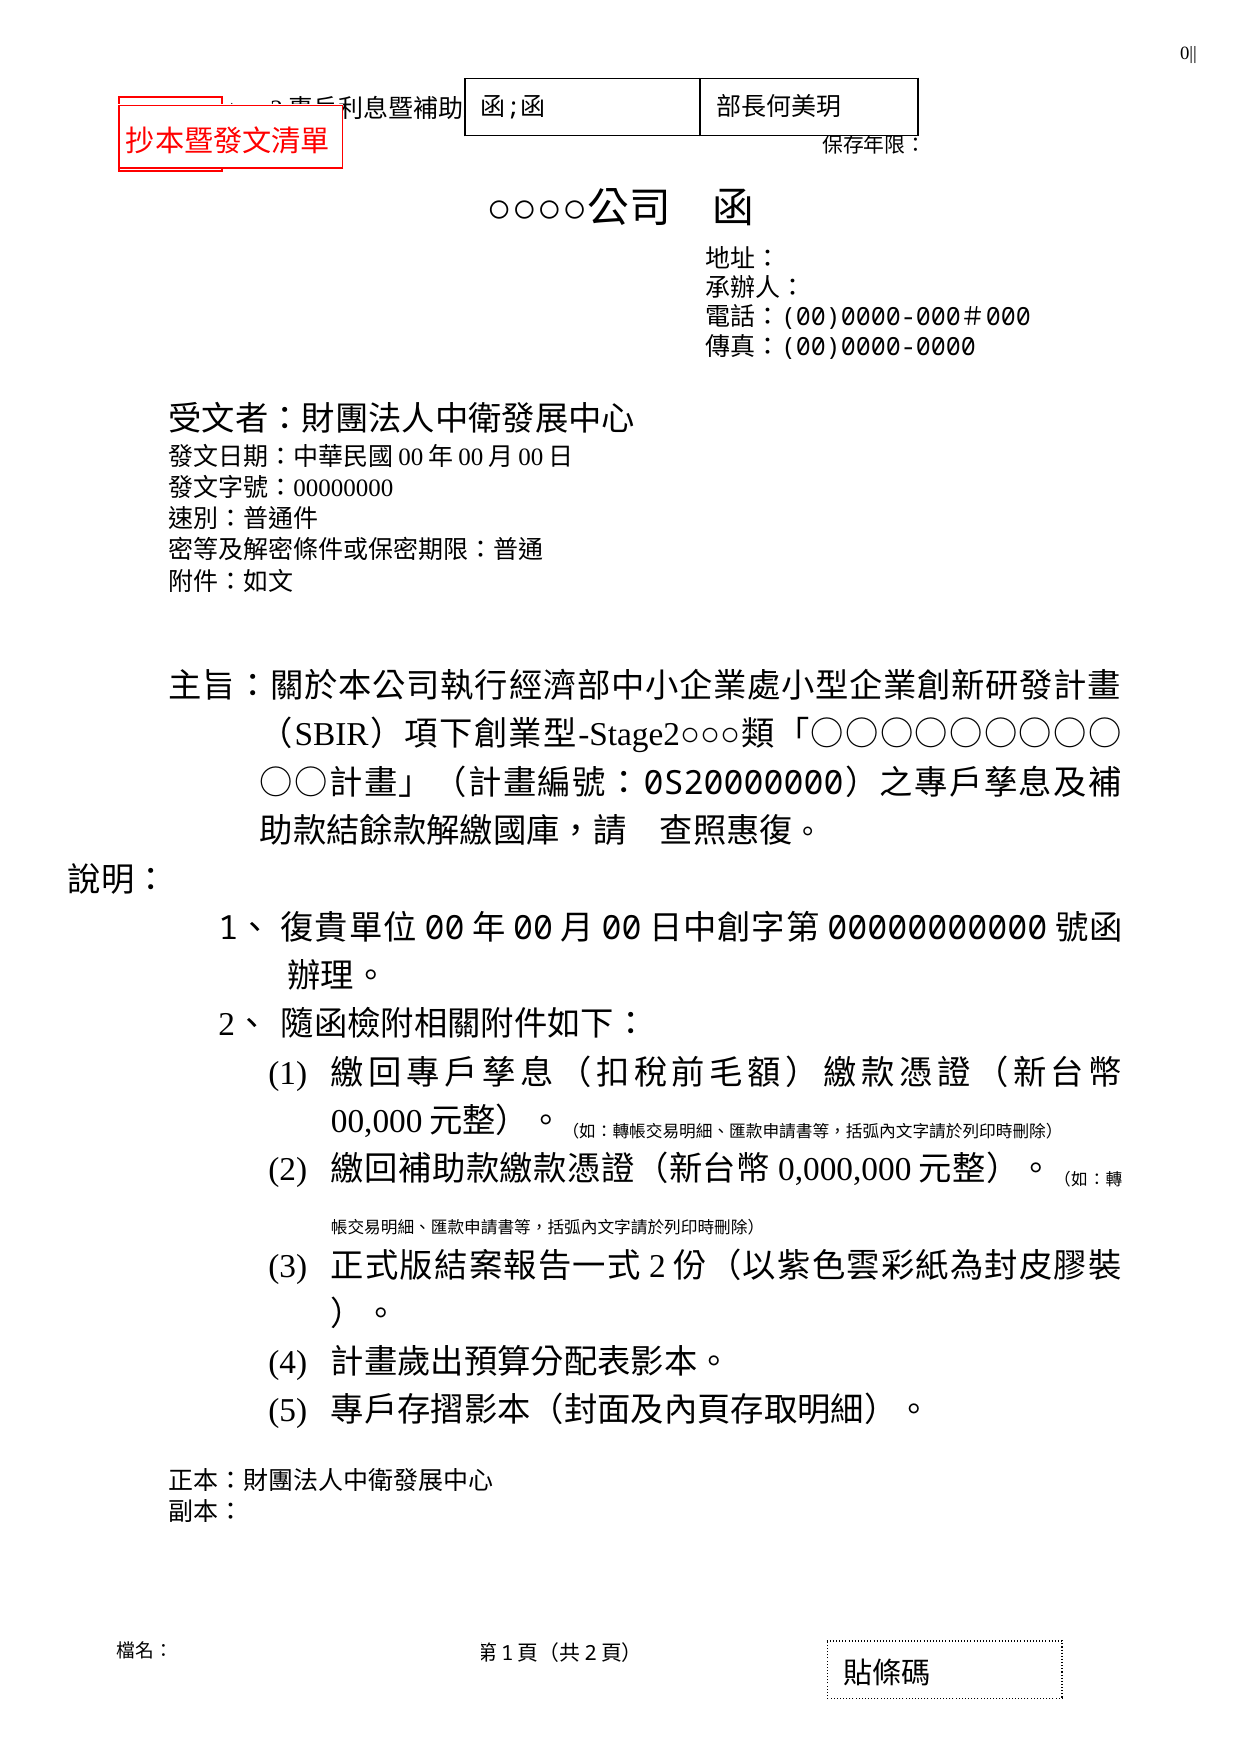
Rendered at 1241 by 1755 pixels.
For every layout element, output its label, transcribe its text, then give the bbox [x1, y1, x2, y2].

text 部長何美玥 [716, 86, 902, 123]
text ○○○○公司 函 [701, 79, 917, 135]
text ○○○○公司 函 [466, 79, 699, 135]
text 抄本暨發文清單 [126, 118, 336, 156]
text 受文者：財團法人中衛發展中心 [168, 392, 1122, 440]
list 計畫歲出預算分配表影本。 [268, 1335, 1122, 1383]
text 承辦人： [706, 273, 1206, 302]
text 檔名： [117, 1636, 481, 1663]
text 主旨：關於本公司執行經濟部中小企業處小型企業創新研發計畫（SBIR）項下創業型-Stage2○○○類「○○○○○○○○○○○計畫」（計畫編號：0S20000000）之專戶孳息及補助款結餘款解繳國庫，請 查照惠復。 [168, 659, 1122, 852]
list 正式版結案報告一式2份（以紫色雲彩紙為封皮膠裝）。 [268, 1238, 1122, 1335]
text 電話：(00)0000-000＃000 [706, 302, 1206, 332]
text 說明： [739, 852, 772, 901]
text 0|| [1136, 42, 1240, 64]
text 說明： [318, 852, 331, 901]
text 正本：財團法人中衛發展中心 [168, 1464, 1122, 1496]
list 繳回專戶孳息（扣稅前毛額）繳款憑證（新台幣00,000元整）。（如：轉帳交易明細、匯款申請書等，括弧內文字請於列印時刪除） [268, 1045, 1122, 1142]
list 復貴單位00年00月00日中創字第00000000000號函辦理。 [318, 937, 334, 997]
text 發文字號：00000000 [168, 471, 1122, 503]
text 貼條碼 [843, 1643, 1046, 1693]
text 說明： [520, 852, 550, 901]
text 附件：如文 [168, 565, 1122, 596]
text ○○○○公司 函 [120, 106, 342, 167]
text 地址： [706, 244, 1206, 273]
text ○○○○公司 函 [118, 169, 1122, 236]
text ○○○○公司 函 [1136, 64, 1240, 94]
list 隨函檢附相關附件如下： [632, 997, 1122, 1045]
text 發文日期：中華民國00年00月00日 [168, 440, 1122, 471]
text 密等及解密條件或保密期限：普通 [168, 534, 1122, 565]
text 副本： [168, 1496, 1122, 1527]
list 隨函檢附相關附件如下： [318, 997, 331, 1034]
text 速別：普通件 [168, 503, 1122, 534]
text ○○○○公司 函 [827, 1640, 1063, 1699]
text 傳真：(00)0000-0000 [706, 332, 1206, 361]
text 說明： [68, 852, 129, 901]
list 復貴單位00年00月00日中創字第00000000000號函辦理。 [739, 901, 1122, 997]
text 說明： [1070, 852, 1122, 901]
list 繳回補助款繳款憑證（新台幣0,000,000元整）。（如：轉帳交易明細、匯款申請書等，括弧內文字請於列印時刪除） [268, 1142, 1122, 1238]
text 函;函 [480, 86, 683, 123]
text ○○○○公司 函 [118, 98, 342, 105]
text ○○○○公司 函 [117, 1663, 481, 1725]
list 復貴單位00年00月00日中創字第00000000000號函辦理。 [520, 901, 550, 997]
list 隨函檢附相關附件如下： [520, 997, 554, 1045]
list 專戶存摺影本（封面及內頁存取明細）。 [268, 1383, 1122, 1431]
